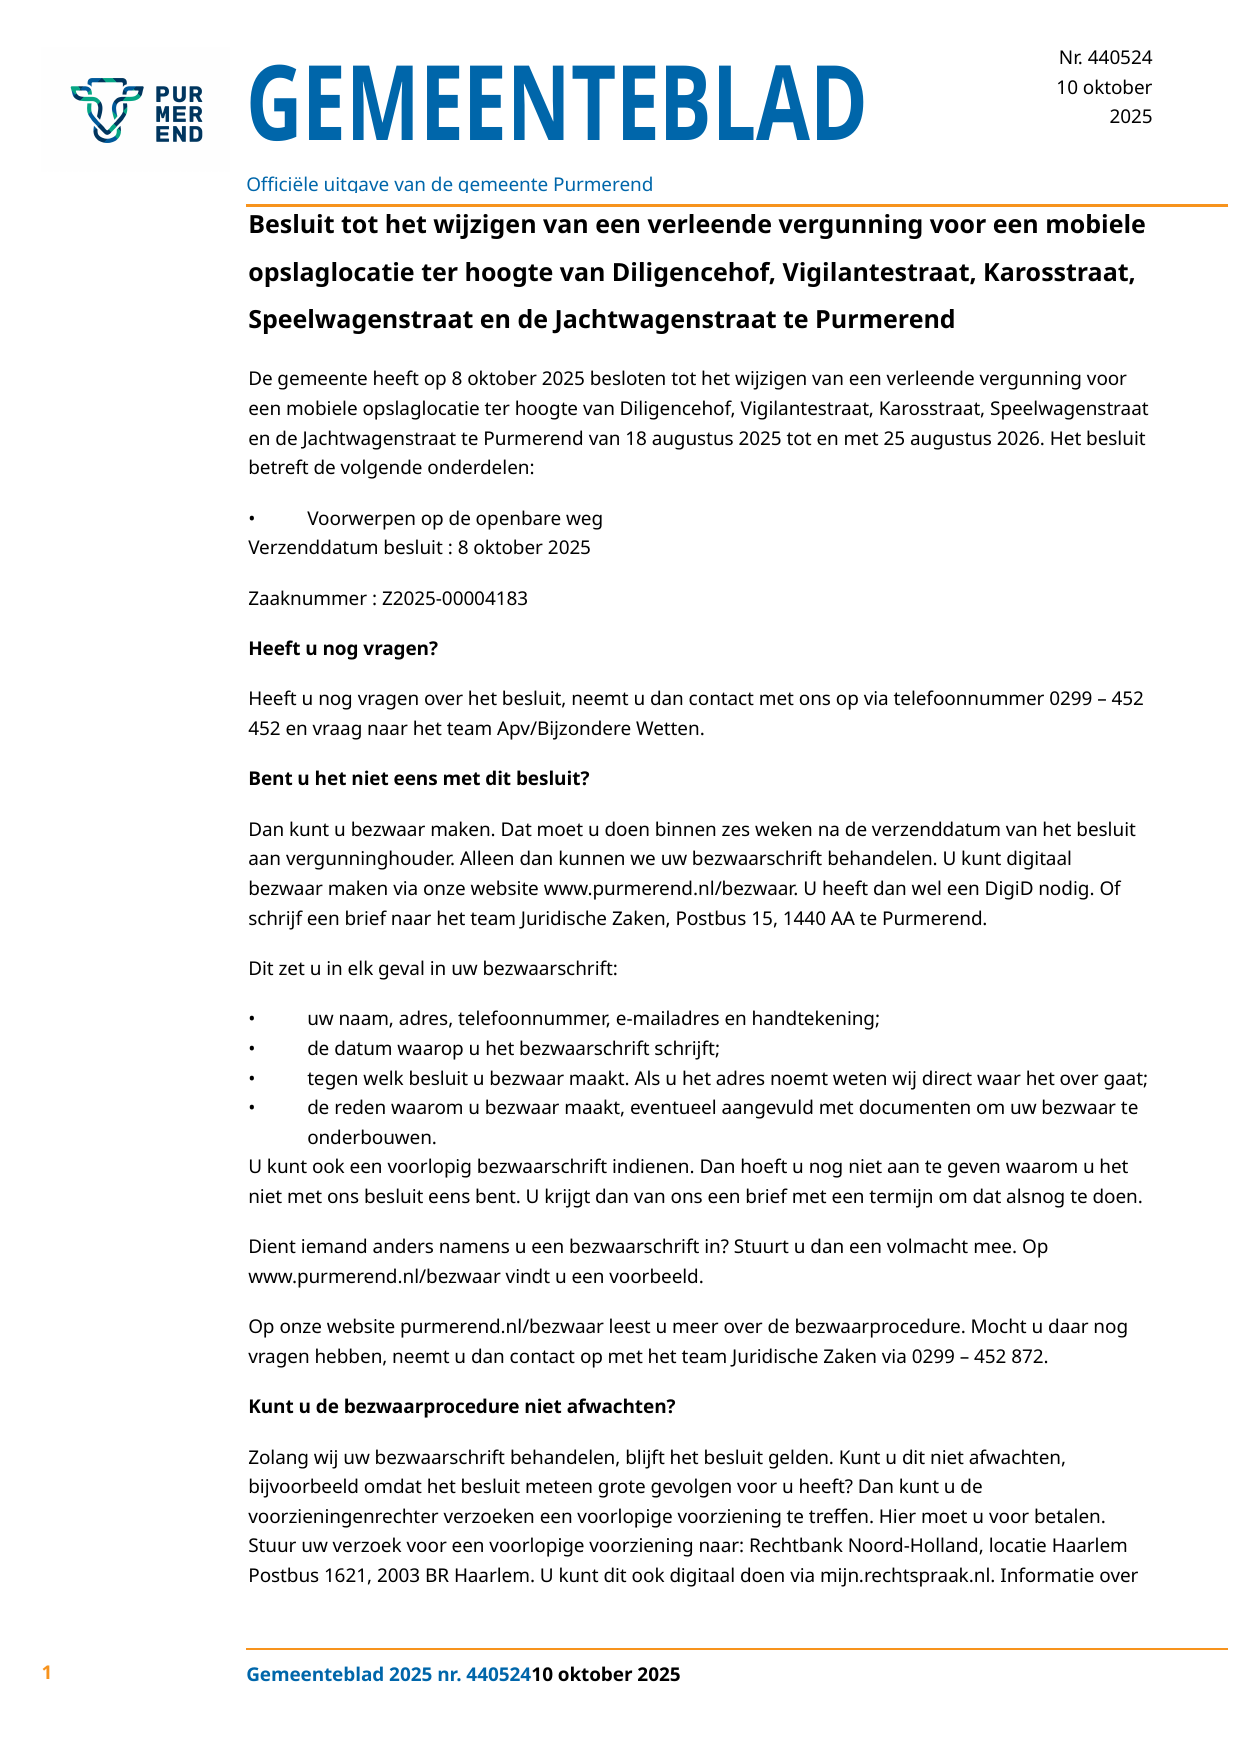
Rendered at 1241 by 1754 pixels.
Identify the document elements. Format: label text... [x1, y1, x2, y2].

text Dit zet u in elk geval in uw bezwaarschrift: [248, 955, 1152, 981]
text Besluit tot het wijzigen van een verleende vergunning voor een mobiele opslaglocatie ter hoogte van Diligencehof, Vigilantestraat, Karosstraat, Speelwagenstraat en de Jachtwagenstraat te Purmerend [248, 207, 1152, 336]
list tegen welk besluit u bezwaar maakt. Als u het adres noemt weten wij direct waar het over gaat; [248, 1065, 1152, 1090]
text Op onze website purmerend.nl/bezwaar leest u meer over de bezwaarprocedure. Mocht u daar nog vragen hebben, neemt u dan contact op met het team Juridische Zaken via 0299 – 452 872. [248, 1313, 1152, 1369]
picture [41, 47, 231, 172]
list de datum waarop u het bezwaarschrift schrijft; [248, 1035, 1152, 1061]
list Voorwerpen op de openbare weg [248, 505, 1152, 530]
text Bent u het niet eens met dit besluit? [248, 766, 1152, 791]
text Zaaknummer : Z2025-00004183 [248, 585, 1152, 610]
text U kunt ook een voorlopig bezwaarschrift indienen. Dan hoeft u nog niet aan te geven waarom u het niet met ons besluit eens bent. U krijgt dan van ons een brief met een termijn om dat alsnog te doen. [248, 1153, 1152, 1209]
text Kunt u de bezwaarprocedure niet afwachten? [248, 1393, 1152, 1419]
text Zolang wij uw bezwaarschrift behandelen, blijft het besluit gelden. Kunt u dit niet afwachten, bijvoorbeeld omdat het besluit meteen grote gevolgen voor u heeft? Dan kunt u de voorzieningenrechter verzoeken een voorlopige voorziening te treffen. Hier moet u voor betalen. Stuur uw verzoek voor een voorlopige voorziening naar: Rechtbank Noord-Holland, locatie Haarlem Postbus 1621, 2003 BR Haarlem. U kunt dit ook digitaal doen via mijn.rechtspraak.nl. Informatie over [248, 1444, 1152, 1588]
list de reden waarom u bezwaar maakt, eventueel aangevuld met documenten om uw bezwaar te onderbouwen. [248, 1094, 1152, 1149]
text De gemeente heeft op 8 oktober 2025 besloten tot het wijzigen van een verleende vergunning voor een mobiele opslaglocatie ter hoogte van Diligencehof, Vigilantestraat, Karosstraat, Speelwagenstraat en de Jachtwagenstraat te Purmerend van 18 augustus 2025 tot en met 25 augustus 2026. Het besluit betreft de volgende onderdelen: [248, 366, 1152, 480]
text Dan kunt u bezwaar maken. Dat moet u doen binnen zes weken na de verzenddatum van het besluit aan vergunninghouder. Alleen dan kunnen we uw bezwaarschrift behandelen. U kunt digitaal bezwaar maken via onze website www.purmerend.nl/bezwaar. U heeft dan wel een DigiD nodig. Of schrijf een brief naar het team Juridische Zaken, Postbus 15, 1440 AA te Purmerend. [248, 816, 1152, 930]
text Verzenddatum besluit : 8 oktober 2025 [248, 534, 1152, 560]
text Dient iemand anders namens u een bezwaarschrift in? Stuurt u dan een volmacht mee. Op www.purmerend.nl/bezwaar vindt u een voorbeeld. [248, 1233, 1152, 1289]
list uw naam, adres, telefoonnummer, e-mailadres en handtekening; [248, 1006, 1152, 1031]
text Heeft u nog vragen over het besluit, neemt u dan contact met ons op via telefoonnummer 0299 – 452 452 en vraag naar het team Apv/Bijzondere Wetten. [248, 686, 1152, 741]
text Heeft u nog vragen? [248, 635, 1152, 661]
